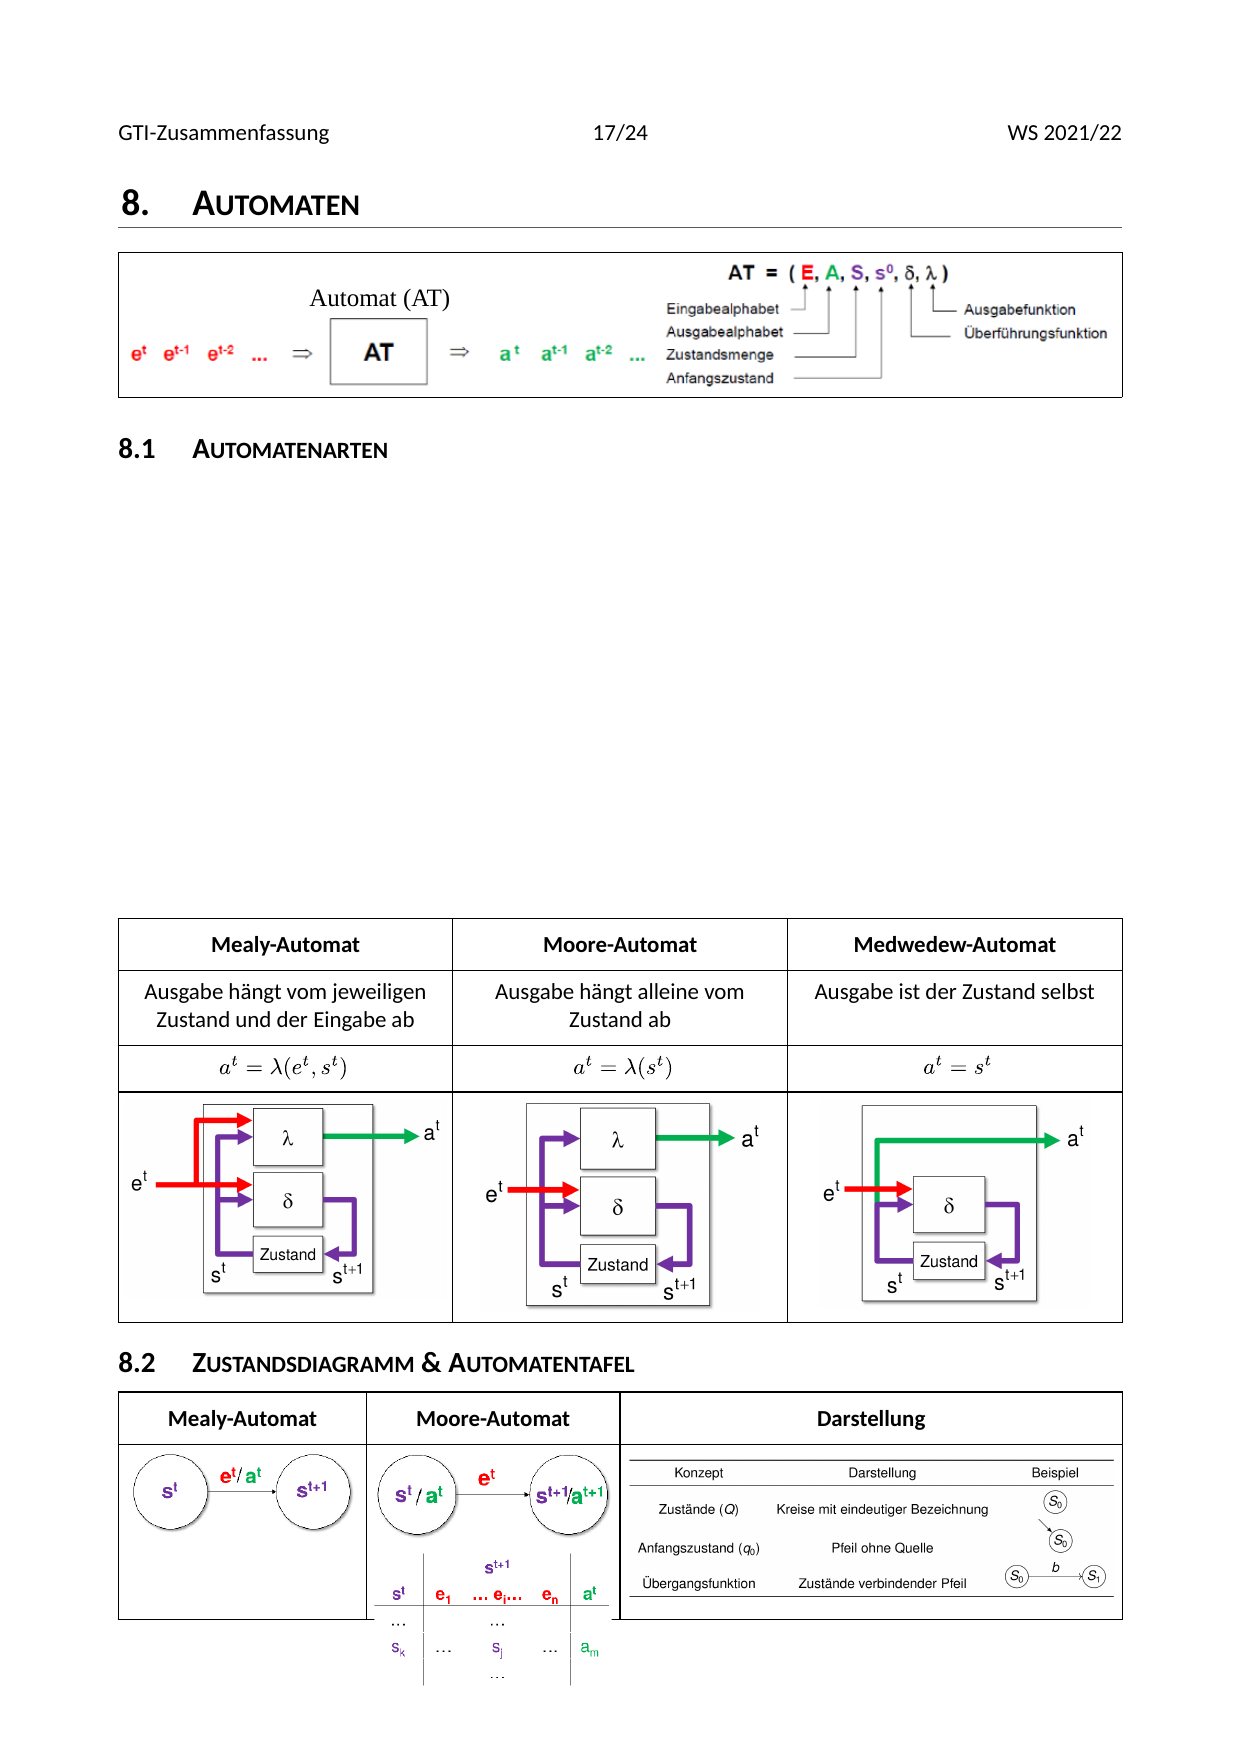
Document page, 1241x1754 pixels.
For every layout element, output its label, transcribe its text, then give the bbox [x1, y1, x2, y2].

table_header Moore-Automat [453, 919, 787, 970]
table_header Darstellung [621, 1393, 1122, 1444]
subtitle Automatenarten [118, 430, 1122, 466]
table_cell [367, 1445, 619, 1619]
picture [374, 1450, 612, 1541]
table_cell [788, 1046, 1122, 1091]
table_cell [119, 1093, 452, 1322]
picture [818, 1098, 1091, 1308]
table_cell [453, 1093, 787, 1322]
table_header Moore-Automat [367, 1393, 619, 1444]
table_header Mealy-Automat [119, 1393, 366, 1444]
picture [121, 255, 1119, 395]
subtitle Automaten [118, 176, 1122, 227]
table_cell [119, 1445, 366, 1619]
picture [478, 1098, 762, 1312]
picture [626, 1455, 1115, 1597]
picture [129, 1450, 355, 1538]
table_cell Ausgabe hängt alleine vom Zustand ab [453, 971, 787, 1045]
table_header Mealy-Automat [119, 919, 452, 970]
table_cell Ausgabe ist der Zustand selbst [788, 971, 1122, 1045]
table_cell Ausgabe hängt vom jeweiligen Zustand und der Eingabe ab [119, 971, 452, 1045]
picture [374, 1550, 612, 1689]
table_cell [453, 1046, 787, 1091]
table_cell [788, 1093, 1122, 1322]
table_cell [119, 1046, 452, 1091]
subtitle Zustandsdiagramm & Automatentafel [118, 1344, 1122, 1379]
picture [123, 1098, 447, 1298]
table_header Medwedew-Automat [788, 919, 1122, 970]
table_cell [621, 1445, 1122, 1619]
